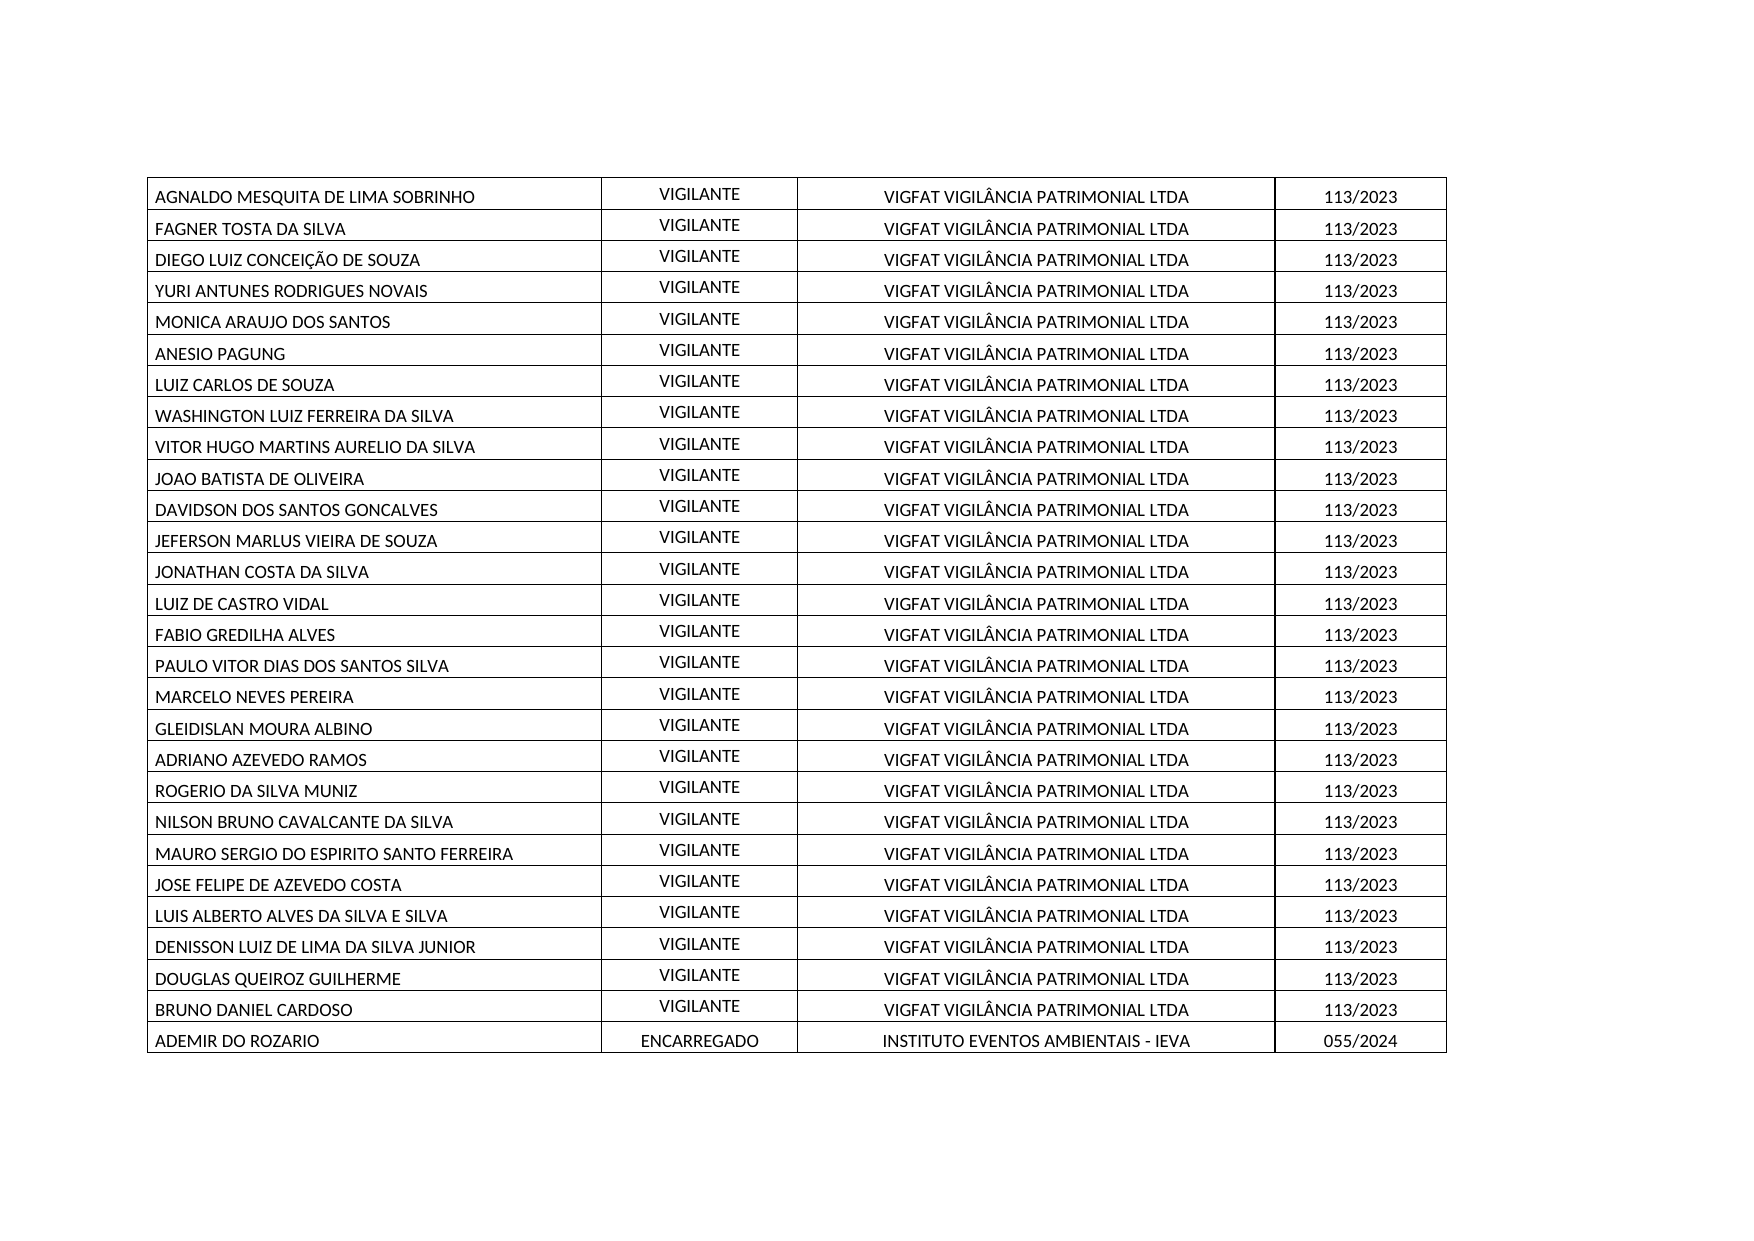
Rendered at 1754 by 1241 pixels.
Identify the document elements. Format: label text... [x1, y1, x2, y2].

table_cell VIGFAT VIGILÂNCIA PATRIMONIAL LTDA [798, 553, 1274, 583]
table_cell MONICA ARAUJO DOS SANTOS [148, 303, 601, 333]
table_cell NILSON BRUNO CAVALCANTE DA SILVA [148, 803, 601, 833]
table_cell VIGFAT VIGILÂNCIA PATRIMONIAL LTDA [798, 866, 1274, 896]
table_cell VIGILANTE [602, 178, 797, 208]
table_cell VIGFAT VIGILÂNCIA PATRIMONIAL LTDA [798, 210, 1274, 240]
table_cell PAULO VITOR DIAS DOS SANTOS SILVA [148, 647, 601, 677]
table_cell 113/2023 [1276, 585, 1446, 615]
table_cell AGNALDO MESQUITA DE LIMA SOBRINHO [148, 178, 601, 208]
table_cell ADRIANO AZEVEDO RAMOS [148, 741, 601, 771]
table_cell VIGILANTE [602, 241, 797, 271]
table_cell 113/2023 [1276, 460, 1446, 490]
table_cell ANESIO PAGUNG [148, 335, 601, 365]
table_cell 113/2023 [1276, 303, 1446, 333]
table_cell VIGFAT VIGILÂNCIA PATRIMONIAL LTDA [798, 522, 1274, 552]
table_cell VIGILANTE [602, 866, 797, 896]
table_cell VIGFAT VIGILÂNCIA PATRIMONIAL LTDA [798, 397, 1274, 427]
table_cell VIGFAT VIGILÂNCIA PATRIMONIAL LTDA [798, 491, 1274, 521]
table_cell VIGFAT VIGILÂNCIA PATRIMONIAL LTDA [798, 960, 1274, 990]
table_cell VIGILANTE [602, 366, 797, 396]
table_cell VIGILANTE [602, 303, 797, 333]
table_cell LUIS ALBERTO ALVES DA SILVA E SILVA [148, 897, 601, 927]
table_cell VIGFAT VIGILÂNCIA PATRIMONIAL LTDA [798, 178, 1274, 208]
table_cell VIGILANTE [602, 585, 797, 615]
table_cell 113/2023 [1276, 335, 1446, 365]
table_cell VIGFAT VIGILÂNCIA PATRIMONIAL LTDA [798, 803, 1274, 833]
table_cell 113/2023 [1276, 960, 1446, 990]
table_cell VIGILANTE [602, 960, 797, 990]
table_cell VIGILANTE [602, 335, 797, 365]
table_cell 113/2023 [1276, 741, 1446, 771]
table_cell VIGILANTE [602, 616, 797, 646]
table_cell 113/2023 [1276, 991, 1446, 1021]
table_cell DOUGLAS QUEIROZ GUILHERME [148, 960, 601, 990]
table_cell VIGFAT VIGILÂNCIA PATRIMONIAL LTDA [798, 303, 1274, 333]
table_cell 113/2023 [1276, 241, 1446, 271]
table_cell VIGFAT VIGILÂNCIA PATRIMONIAL LTDA [798, 835, 1274, 865]
table_cell FABIO GREDILHA ALVES [148, 616, 601, 646]
table_cell 113/2023 [1276, 647, 1446, 677]
table_cell INSTITUTO EVENTOS AMBIENTAIS - IEVA [798, 1022, 1274, 1052]
table_cell VIGFAT VIGILÂNCIA PATRIMONIAL LTDA [798, 928, 1274, 958]
table_cell 113/2023 [1276, 616, 1446, 646]
table_cell VIGFAT VIGILÂNCIA PATRIMONIAL LTDA [798, 741, 1274, 771]
table_cell VIGILANTE [602, 553, 797, 583]
table_cell 113/2023 [1276, 397, 1446, 427]
table_cell VIGFAT VIGILÂNCIA PATRIMONIAL LTDA [798, 366, 1274, 396]
table_cell VIGFAT VIGILÂNCIA PATRIMONIAL LTDA [798, 585, 1274, 615]
table_cell VIGFAT VIGILÂNCIA PATRIMONIAL LTDA [798, 460, 1274, 490]
table_cell VIGILANTE [602, 397, 797, 427]
table_cell VIGFAT VIGILÂNCIA PATRIMONIAL LTDA [798, 616, 1274, 646]
table_cell VIGFAT VIGILÂNCIA PATRIMONIAL LTDA [798, 335, 1274, 365]
table_cell VIGFAT VIGILÂNCIA PATRIMONIAL LTDA [798, 241, 1274, 271]
table_cell MAURO SERGIO DO ESPIRITO SANTO FERREIRA [148, 835, 601, 865]
table_cell 113/2023 [1276, 678, 1446, 708]
table_cell GLEIDISLAN MOURA ALBINO [148, 710, 601, 740]
table_cell VIGILANTE [602, 710, 797, 740]
table_cell 113/2023 [1276, 178, 1446, 208]
table_cell YURI ANTUNES RODRIGUES NOVAIS [148, 272, 601, 302]
table_cell VIGILANTE [602, 772, 797, 802]
table_cell 113/2023 [1276, 272, 1446, 302]
table_cell VIGILANTE [602, 428, 797, 458]
table_cell WASHINGTON LUIZ FERREIRA DA SILVA [148, 397, 601, 427]
table_cell DENISSON LUIZ DE LIMA DA SILVA JUNIOR [148, 928, 601, 958]
table_cell 113/2023 [1276, 803, 1446, 833]
table_cell JOAO BATISTA DE OLIVEIRA [148, 460, 601, 490]
table_cell VIGILANTE [602, 928, 797, 958]
table_cell BRUNO DANIEL CARDOSO [148, 991, 601, 1021]
table_cell VIGILANTE [602, 678, 797, 708]
table_cell DAVIDSON DOS SANTOS GONCALVES [148, 491, 601, 521]
table_cell VIGFAT VIGILÂNCIA PATRIMONIAL LTDA [798, 647, 1274, 677]
table_cell VITOR HUGO MARTINS AURELIO DA SILVA [148, 428, 601, 458]
table_cell ADEMIR DO ROZARIO [148, 1022, 601, 1052]
table_cell VIGILANTE [602, 272, 797, 302]
table_cell VIGFAT VIGILÂNCIA PATRIMONIAL LTDA [798, 710, 1274, 740]
table_cell VIGILANTE [602, 803, 797, 833]
table_cell VIGFAT VIGILÂNCIA PATRIMONIAL LTDA [798, 272, 1274, 302]
table_cell VIGFAT VIGILÂNCIA PATRIMONIAL LTDA [798, 897, 1274, 927]
table_cell VIGILANTE [602, 491, 797, 521]
table_cell 113/2023 [1276, 710, 1446, 740]
table_cell VIGILANTE [602, 741, 797, 771]
table_cell VIGFAT VIGILÂNCIA PATRIMONIAL LTDA [798, 428, 1274, 458]
table_cell 113/2023 [1276, 553, 1446, 583]
table_cell VIGILANTE [602, 897, 797, 927]
table_cell VIGILANTE [602, 991, 797, 1021]
table_cell FAGNER TOSTA DA SILVA [148, 210, 601, 240]
table_cell VIGILANTE [602, 835, 797, 865]
table_cell 113/2023 [1276, 522, 1446, 552]
table_cell VIGILANTE [602, 647, 797, 677]
table_cell ENCARREGADO [602, 1022, 797, 1052]
table_cell MARCELO NEVES PEREIRA [148, 678, 601, 708]
table_cell VIGILANTE [602, 460, 797, 490]
table_cell 113/2023 [1276, 772, 1446, 802]
table_cell 113/2023 [1276, 835, 1446, 865]
table_cell 113/2023 [1276, 428, 1446, 458]
table_cell 113/2023 [1276, 928, 1446, 958]
table_cell VIGFAT VIGILÂNCIA PATRIMONIAL LTDA [798, 991, 1274, 1021]
table_cell 113/2023 [1276, 897, 1446, 927]
table_cell VIGFAT VIGILÂNCIA PATRIMONIAL LTDA [798, 678, 1274, 708]
table_cell LUIZ CARLOS DE SOUZA [148, 366, 601, 396]
table_cell VIGILANTE [602, 210, 797, 240]
table_cell JONATHAN COSTA DA SILVA [148, 553, 601, 583]
table_cell VIGILANTE [602, 522, 797, 552]
table_cell 113/2023 [1276, 210, 1446, 240]
table_cell DIEGO LUIZ CONCEIÇÃO DE SOUZA [148, 241, 601, 271]
table_cell LUIZ DE CASTRO VIDAL [148, 585, 601, 615]
table_cell VIGFAT VIGILÂNCIA PATRIMONIAL LTDA [798, 772, 1274, 802]
table_cell ROGERIO DA SILVA MUNIZ [148, 772, 601, 802]
table_cell JOSE FELIPE DE AZEVEDO COSTA [148, 866, 601, 896]
table_cell 113/2023 [1276, 866, 1446, 896]
table_cell 055/2024 [1276, 1022, 1446, 1052]
table_cell 113/2023 [1276, 366, 1446, 396]
table_cell JEFERSON MARLUS VIEIRA DE SOUZA [148, 522, 601, 552]
table_cell 113/2023 [1276, 491, 1446, 521]
